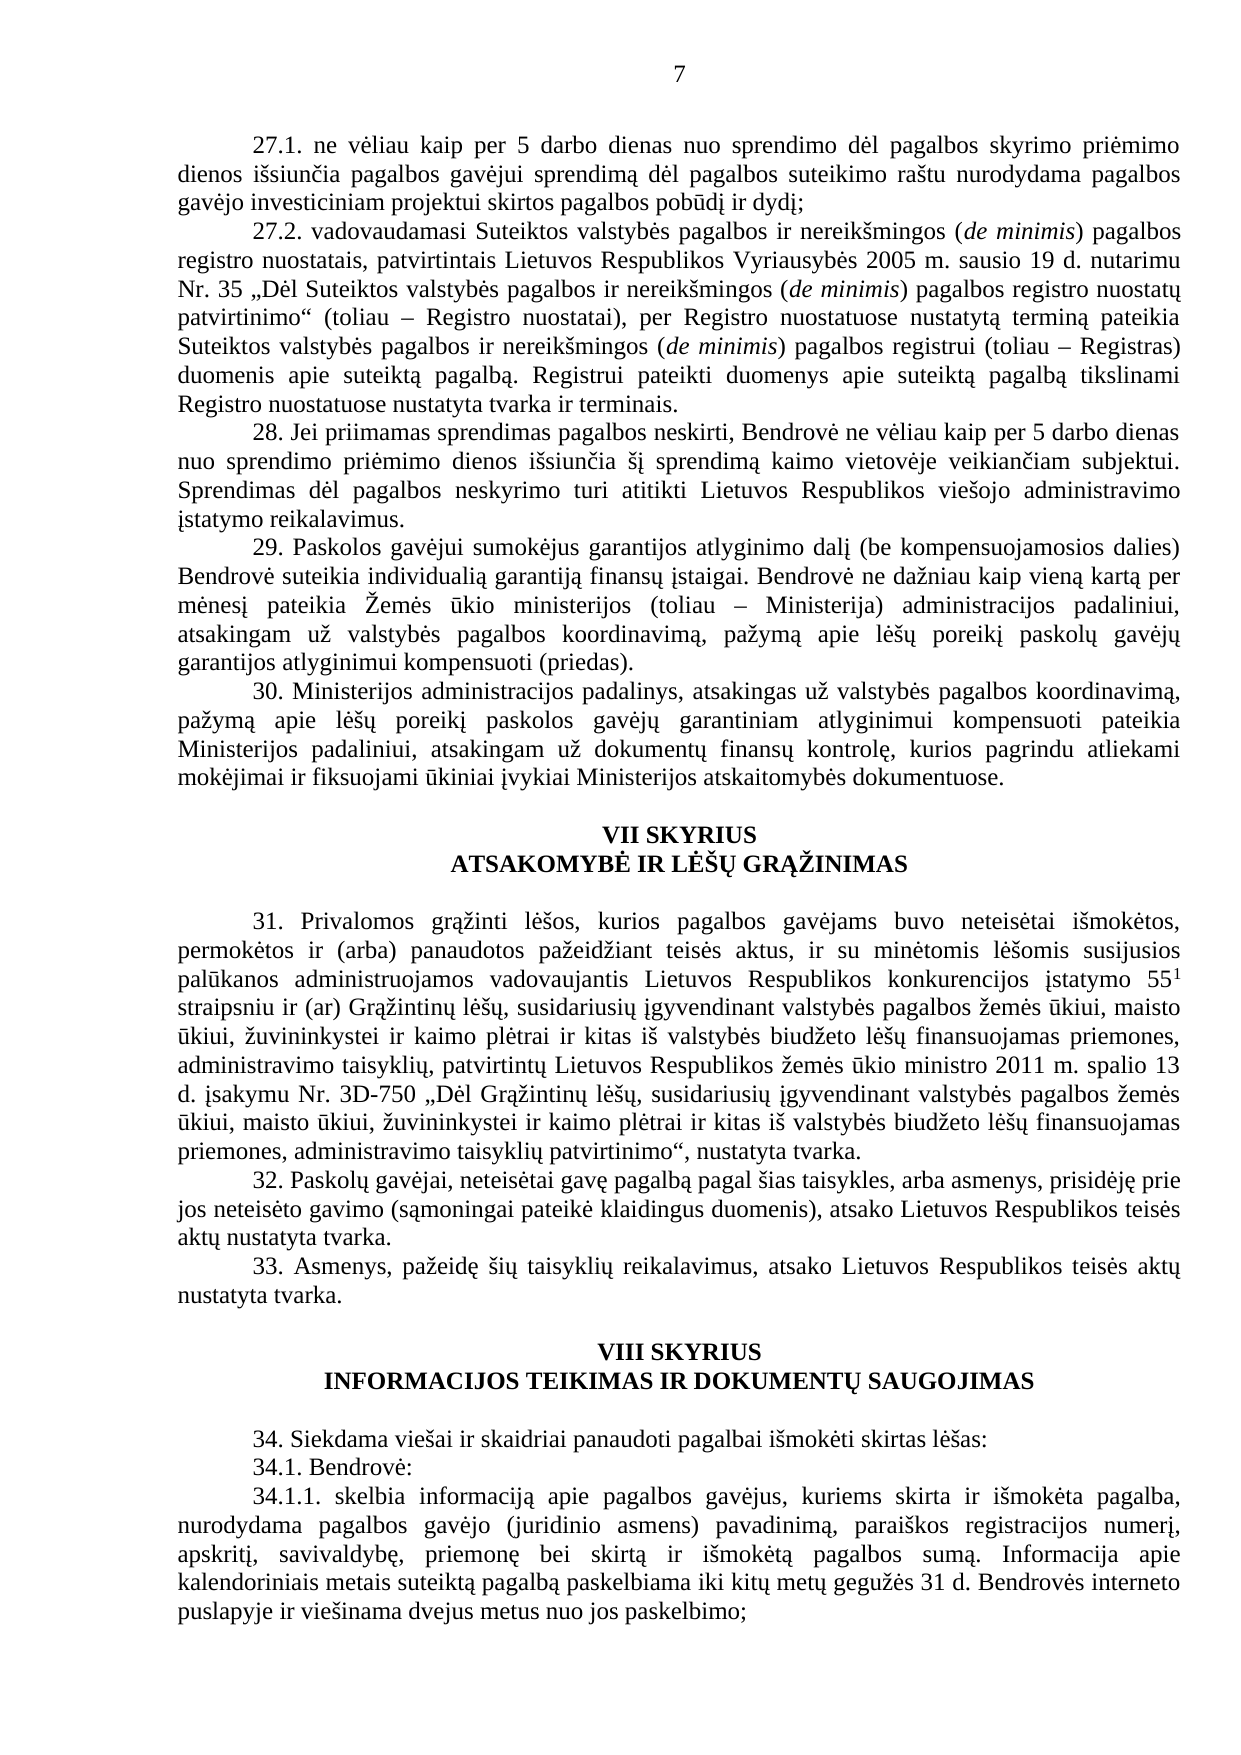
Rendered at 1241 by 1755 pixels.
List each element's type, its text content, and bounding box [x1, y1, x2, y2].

text 34.1.1. skelbia informaciją apie pagalbos gavėjus, kuriems skirta ir išmokėta pagalba, nurodydama pagalbos gavėjo (juridinio asmens) pavadinimą, paraiškos registracijos numerį, apskritį, savivaldybę, priemonę bei skirtą ir išmokėtą pagalbos sumą. Informacija apie kalendoriniais metais suteiktą pagalbą paskelbiama iki kitų metų gegužės 31 d. Bendrovės interneto puslapyje ir viešinama dvejus metus nuo jos paskelbimo; [177, 1481, 1181, 1625]
text 27.1. ne vėliau kaip per 5 darbo dienas nuo sprendimo dėl pagalbos skyrimo priėmimo dienos išsiunčia pagalbos gavėjui sprendimą dėl pagalbos suteikimo raštu nurodydama pagalbos gavėjo investiciniam projektui skirtos pagalbos pobūdį ir dydį; [177, 130, 1181, 216]
text 29. Paskolos gavėjui sumokėjus garantijos atlyginimo dalį (be kompensuojamosios dalies) Bendrovė suteikia individualią garantiją finansų įstaigai. Bendrovė ne dažniau kaip vieną kartą per mėnesį pateikia Žemės ūkio ministerijos (toliau – Ministerija) administracijos padaliniui, atsakingam už valstybės pagalbos koordinavimą, pažymą apie lėšų poreikį paskolų gavėjų garantijos atlyginimui kompensuoti (priedas). [177, 532, 1181, 676]
text 28. Jei priimamas sprendimas pagalbos neskirti, Bendrovė ne vėliau kaip per 5 darbo dienas nuo sprendimo priėmimo dienos išsiunčia šį sprendimą kaimo vietovėje veikiančiam subjektui. Sprendimas dėl pagalbos neskyrimo turi atitikti Lietuvos Respublikos viešojo administravimo įstatymo reikalavimus. [177, 417, 1181, 532]
text 30. Ministerijos administracijos padalinys, atsakingas už valstybės pagalbos koordinavimą, pažymą apie lėšų poreikį paskolos gavėjų garantiniam atlyginimui kompensuoti pateikia Ministerijos padaliniui, atsakingam už dokumentų finansų kontrolę, kurios pagrindu atliekami mokėjimai ir fiksuojami ūkiniai įvykiai Ministerijos atskaitomybės dokumentuose. [177, 676, 1181, 791]
text VII SKYRIUS [177, 820, 1181, 849]
text 33. Asmenys, pažeidę šių taisyklių reikalavimus, atsako Lietuvos Respublikos teisės aktų nustatyta tvarka. [177, 1251, 1181, 1309]
text 32. Paskolų gavėjai, neteisėtai gavę pagalbą pagal šias taisykles, arba asmenys, prisidėję prie jos neteisėto gavimo (sąmoningai pateikė klaidingus duomenis), atsako Lietuvos Respublikos teisės aktų nustatyta tvarka. [177, 1165, 1181, 1251]
text 31. Privalomos grąžinti lėšos, kurios pagalbos gavėjams buvo neteisėtai išmokėtos, permokėtos ir (arba) panaudotos pažeidžiant teisės aktus, ir su minėtomis lėšomis susijusios palūkanos administruojamos vadovaujantis Lietuvos Respublikos konkurencijos įstatymo 551 straipsniu ir (ar) Grąžintinų lėšų, susidariusių įgyvendinant valstybės pagalbos žemės ūkiui, maisto ūkiui, žuvininkystei ir kaimo plėtrai ir kitas iš valstybės biudžeto lėšų finansuojamas priemones, administravimo taisyklių, patvirtintų Lietuvos Respublikos žemės ūkio ministro 2011 m. spalio 13 d. įsakymu Nr. 3D-750 „Dėl Grąžintinų lėšų, susidariusių įgyvendinant valstybės pagalbos žemės ūkiui, maisto ūkiui, žuvininkystei ir kaimo plėtrai ir kitas iš valstybės biudžeto lėšų finansuojamas priemones, administravimo taisyklių patvirtinimo“, nustatyta tvarka. [177, 906, 1181, 1165]
text 27.2. vadovaudamasi Suteiktos valstybės pagalbos ir nereikšmingos (de minimis) pagalbos registro nuostatais, patvirtintais Lietuvos Respublikos Vyriausybės 2005 m. sausio 19 d. nutarimu Nr. 35 „Dėl Suteiktos valstybės pagalbos ir nereikšmingos (de minimis) pagalbos registro nuostatų patvirtinimo“ (toliau – Registro nuostatai), per Registro nuostatuose nustatytą terminą pateikia Suteiktos valstybės pagalbos ir nereikšmingos (de minimis) pagalbos registrui (toliau – Registras) duomenis apie suteiktą pagalbą. Registrui pateikti duomenys apie suteiktą pagalbą tikslinami Registro nuostatuose nustatyta tvarka ir terminais. [177, 216, 1181, 417]
text 34.1. Bendrovė: [177, 1452, 1181, 1481]
text 34. Siekdama viešai ir skaidriai panaudoti pagalbai išmokėti skirtas lėšas: [177, 1424, 1181, 1452]
text VIII SKYRIUS [177, 1337, 1181, 1366]
text ATSAKOMYBĖ IR LĖŠŲ GRĄŽINIMAS [177, 849, 1181, 877]
text INFORMACIJOS TEIKIMAS IR DOKUMENTŲ SAUGOJIMAS [177, 1366, 1181, 1395]
